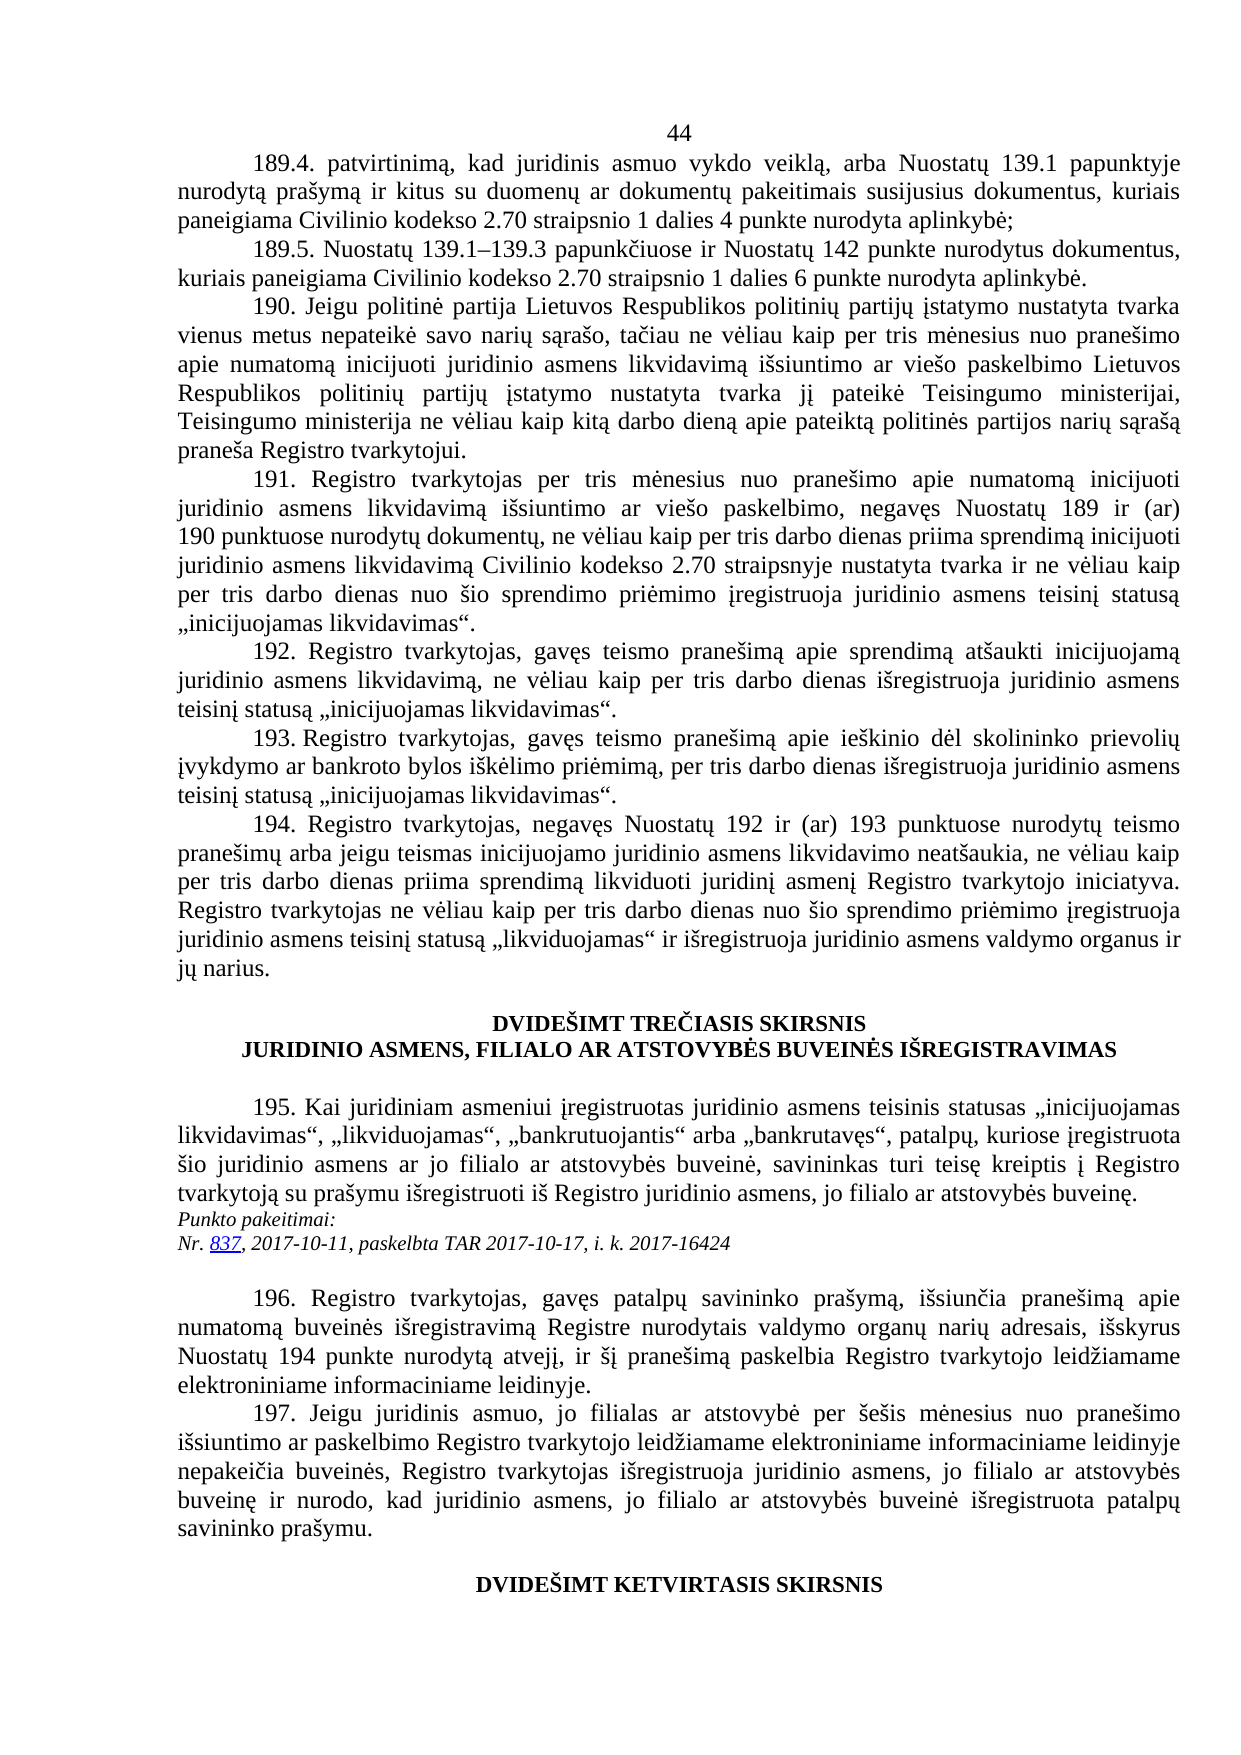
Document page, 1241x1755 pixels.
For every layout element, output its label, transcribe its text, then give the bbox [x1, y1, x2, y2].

text Nr. 837, 2017-10-11, paskelbta TAR 2017-10-17, i. k. 2017-16424 [177, 1231, 1181, 1255]
text DVIDEŠIMT KETVIRTASIS SKIRSNIS [177, 1571, 1181, 1597]
text 189.4. patvirtinimą, kad juridinis asmuo vykdo veiklą, arba Nuostatų 139.1 papunktyje nurodytą prašymą ir kitus su duomenų ar dokumentų pakeitimais susijusius dokumentus, kuriais paneigiama Civilinio kodekso 2.70 straipsnio 1 dalies 4 punkte nurodyta aplinkybė; [177, 148, 1181, 234]
text 189.5. Nuostatų 139.1–139.3 papunkčiuose ir Nuostatų 142 punkte nurodytus dokumentus, kuriais paneigiama Civilinio kodekso 2.70 straipsnio 1 dalies 6 punkte nurodyta aplinkybė. [177, 234, 1181, 291]
text 195. Kai juridiniam asmeniui įregistruotas juridinio asmens teisinis statusas „inicijuojamas likvidavimas“, „likviduojamas“, „bankrutuojantis“ arba „bankrutavęs“, patalpų, kuriose įregistruota šio juridinio asmens ar jo filialo ar atstovybės buveinė, savininkas turi teisę kreiptis į Registro tvarkytoją su prašymu išregistruoti iš Registro juridinio asmens, jo filialo ar atstovybės buveinę. [177, 1092, 1181, 1207]
text DVIDEŠIMT TREČIASIS SKIRSNIS [177, 1010, 1181, 1036]
text 196. Registro tvarkytojas, gavęs patalpų savininko prašymą, išsiunčia pranešimą apie numatomą buveinės išregistravimą Registre nurodytais valdymo organų narių adresais, išskyrus Nuostatų 194 punkte nurodytą atvejį, ir šį pranešimą paskelbia Registro tvarkytojo leidžiamame elektroniniame informaciniame leidinyje. [177, 1283, 1181, 1398]
text 190. Jeigu politinė partija Lietuvos Respublikos politinių partijų įstatymo nustatyta tvarka vienus metus nepateikė savo narių sąrašo, tačiau ne vėliau kaip per tris mėnesius nuo pranešimo apie numatomą inicijuoti juridinio asmens likvidavimą išsiuntimo ar viešo paskelbimo Lietuvos Respublikos politinių partijų įstatymo nustatyta tvarka jį pateikė Teisingumo ministerijai, Teisingumo ministerija ne vėliau kaip kitą darbo dieną apie pateiktą politinės partijos narių sąrašą praneša Registro tvarkytojui. [177, 291, 1181, 464]
text Punkto pakeitimai: [177, 1207, 1181, 1231]
text 193. Registro tvarkytojas, gavęs teismo pranešimą apie ieškinio dėl skolininko prievolių įvykdymo ar bankroto bylos iškėlimo priėmimą, per tris darbo dienas išregistruoja juridinio asmens teisinį statusą „inicijuojamas likvidavimas“. [177, 723, 1181, 809]
text 197. Jeigu juridinis asmuo, jo filialas ar atstovybė per šešis mėnesius nuo pranešimo išsiuntimo ar paskelbimo Registro tvarkytojo leidžiamame elektroniniame informaciniame leidinyje nepakeičia buveinės, Registro tvarkytojas išregistruoja juridinio asmens, jo filialo ar atstovybės buveinę ir nurodo, kad juridinio asmens, jo filialo ar atstovybės buveinė išregistruota patalpų savininko prašymu. [177, 1398, 1181, 1542]
text JURIDINIO ASMENS, FILIALO AR ATSTOVYBĖS BUVEINĖS IŠREGISTRAVIMAS [177, 1036, 1181, 1063]
text 191. Registro tvarkytojas per tris mėnesius nuo pranešimo apie numatomą inicijuoti juridinio asmens likvidavimą išsiuntimo ar viešo paskelbimo, negavęs Nuostatų 189 ir (ar) 190 punktuose nurodytų dokumentų, ne vėliau kaip per tris darbo dienas priima sprendimą inicijuoti juridinio asmens likvidavimą Civilinio kodekso 2.70 straipsnyje nustatyta tvarka ir ne vėliau kaip per tris darbo dienas nuo šio sprendimo priėmimo įregistruoja juridinio asmens teisinį statusą „inicijuojamas likvidavimas“. [177, 464, 1181, 636]
text 194. Registro tvarkytojas, negavęs Nuostatų 192 ir (ar) 193 punktuose nurodytų teismo pranešimų arba jeigu teismas inicijuojamo juridinio asmens likvidavimo neatšaukia, ne vėliau kaip per tris darbo dienas priima sprendimą likviduoti juridinį asmenį Registro tvarkytojo iniciatyva. Registro tvarkytojas ne vėliau kaip per tris darbo dienas nuo šio sprendimo priėmimo įregistruoja juridinio asmens teisinį statusą „likviduojamas“ ir išregistruoja juridinio asmens valdymo organus ir jų narius. [177, 809, 1181, 981]
text 192. Registro tvarkytojas, gavęs teismo pranešimą apie sprendimą atšaukti inicijuojamą juridinio asmens likvidavimą, ne vėliau kaip per tris darbo dienas išregistruoja juridinio asmens teisinį statusą „inicijuojamas likvidavimas“. [177, 636, 1181, 723]
